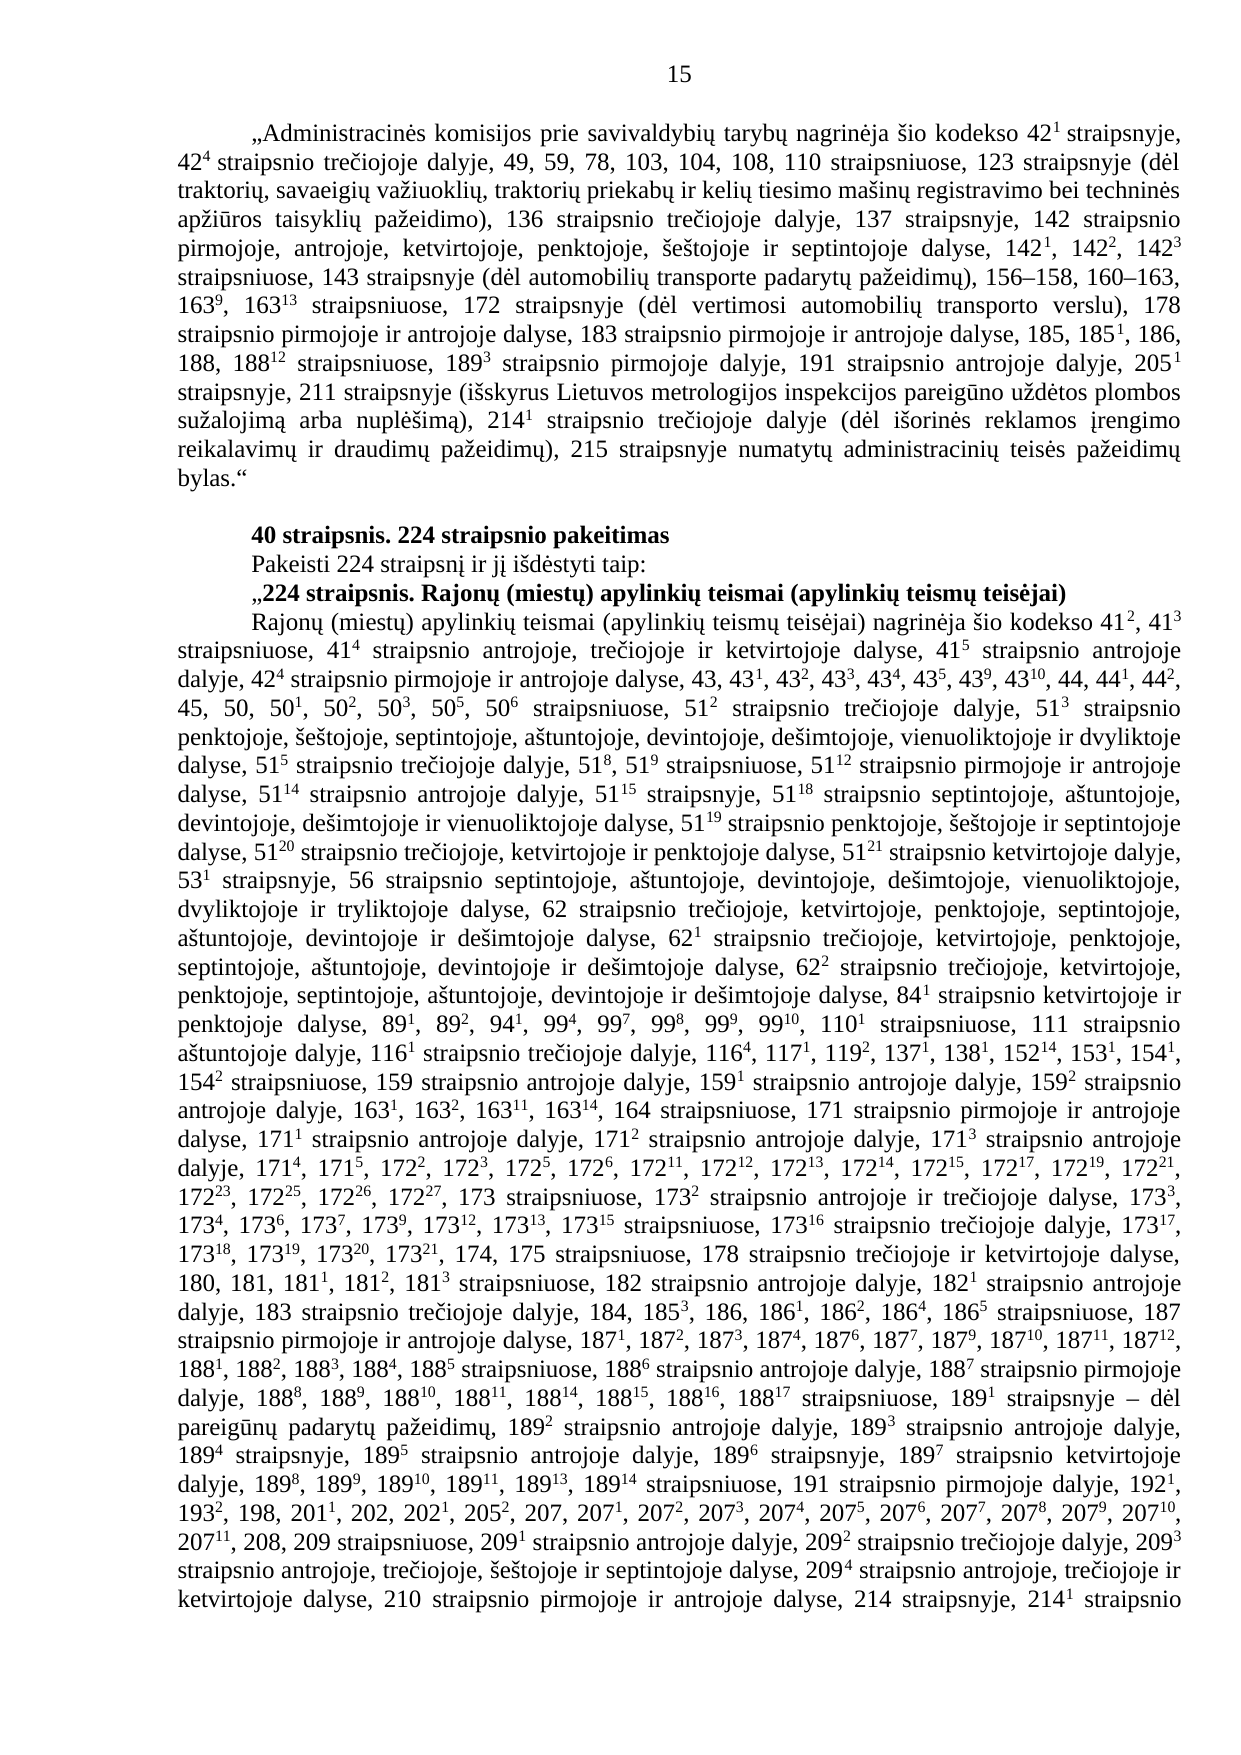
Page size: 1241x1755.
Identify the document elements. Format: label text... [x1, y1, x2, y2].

text Pakeisti 224 straipsnį ir jį išdėstyti taip: [177, 549, 1181, 578]
text 40 straipsnis. 224 straipsnio pakeitimas [177, 521, 1181, 549]
text Rajonų (miestų) apylinkių teismai (apylinkių teismų teisėjai) nagrinėja šio kodekso 412, 413 straipsniuose, 414 straipsnio antrojoje, trečiojoje ir ketvirtojoje dalyse, 415 straipsnio antrojoje dalyje, 424 straipsnio pirmojoje ir antrojoje dalyse, 43, 431, 432, 433, 434, 435, 439, 4310, 44, 441, 442, 45, 50, 501, 502, 503, 505, 506 straipsniuose, 512 straipsnio trečiojoje dalyje, 513 straipsnio penktojoje, šeštojoje, septintojoje, aštuntojoje, devintojoje, dešimtojoje, vienuoliktojoje ir dvyliktoje dalyse, 515 straipsnio trečiojoje dalyje, 518, 519 straipsniuose, 5112 straipsnio pirmojoje ir antrojoje dalyse, 5114 straipsnio antrojoje dalyje, 5115 straipsnyje, 5118 straipsnio septintojoje, aštuntojoje, devintojoje, dešimtojoje ir vienuoliktojoje dalyse, 5119 straipsnio penktojoje, šeštojoje ir septintojoje dalyse, 5120 straipsnio trečiojoje, ketvirtojoje ir penktojoje dalyse, 5121 straipsnio ketvirtojoje dalyje, 531 straipsnyje, 56 straipsnio septintojoje, aštuntojoje, devintojoje, dešimtojoje, vienuoliktojoje, dvyliktojoje ir tryliktojoje dalyse, 62 straipsnio trečiojoje, ketvirtojoje, penktojoje, septintojoje, aštuntojoje, devintojoje ir dešimtojoje dalyse, 621 straipsnio trečiojoje, ketvirtojoje, penktojoje, septintojoje, aštuntojoje, devintojoje ir dešimtojoje dalyse, 622 straipsnio trečiojoje, ketvirtojoje, penktojoje, septintojoje, aštuntojoje, devintojoje ir dešimtojoje dalyse, 841 straipsnio ketvirtojoje ir penktojoje dalyse, 891, 892, 941, 994, 997, 998, 999, 9910, 1101 straipsniuose, 111 straipsnio aštuntojoje dalyje, 1161 straipsnio trečiojoje dalyje, 1164, 1171, 1192, 1371, 1381, 15214, 1531, 1541, 1542 straipsniuose, 159 straipsnio antrojoje dalyje, 1591 straipsnio antrojoje dalyje, 1592 straipsnio antrojoje dalyje, 1631, 1632, 16311, 16314, 164 straipsniuose, 171 straipsnio pirmojoje ir antrojoje dalyse, 1711 straipsnio antrojoje dalyje, 1712 straipsnio antrojoje dalyje, 1713 straipsnio antrojoje dalyje, 1714, 1715, 1722, 1723, 1725, 1726, 17211, 17212, 17213, 17214, 17215, 17217, 17219, 17221, 17223, 17225, 17226, 17227, 173 straipsniuose, 1732 straipsnio antrojoje ir trečiojoje dalyse, 1733, 1734, 1736, 1737, 1739, 17312, 17313, 17315 straipsniuose, 17316 straipsnio trečiojoje dalyje, 17317, 17318, 17319, 17320, 17321, 174, 175 straipsniuose, 178 straipsnio trečiojoje ir ketvirtojoje dalyse, 180, 181, 1811, 1812, 1813 straipsniuose, 182 straipsnio antrojoje dalyje, 1821 straipsnio antrojoje dalyje, 183 straipsnio trečiojoje dalyje, 184, 1853, 186, 1861, 1862, 1864, 1865 straipsniuose, 187 straipsnio pirmojoje ir antrojoje dalyse, 1871, 1872, 1873, 1874, 1876, 1877, 1879, 18710, 18711, 18712, 1881, 1882, 1883, 1884, 1885 straipsniuose, 1886 straipsnio antrojoje dalyje, 1887 straipsnio pirmojoje dalyje, 1888, 1889, 18810, 18811, 18814, 18815, 18816, 18817 straipsniuose, 1891 straipsnyje – dėl pareigūnų padarytų pažeidimų, 1892 straipsnio antrojoje dalyje, 1893 straipsnio antrojoje dalyje, 1894 straipsnyje, 1895 straipsnio antrojoje dalyje, 1896 straipsnyje, 1897 straipsnio ketvirtojoje dalyje, 1898, 1899, 18910, 18911, 18913, 18914 straipsniuose, 191 straipsnio pirmojoje dalyje, 1921, 1932, 198, 2011, 202, 2021, 2052, 207, 2071, 2072, 2073, 2074, 2075, 2076, 2077, 2078, 2079, 20710, 20711, 208, 209 straipsniuose, 2091 straipsnio antrojoje dalyje, 2092 straipsnio trečiojoje dalyje, 2093 straipsnio antrojoje, trečiojoje, šeštojoje ir septintojoje dalyse, 2094 straipsnio antrojoje, trečiojoje ir ketvirtojoje dalyse, 210 straipsnio pirmojoje ir antrojoje dalyse, 214 straipsnyje, 2141 straipsnio [177, 607, 1181, 1613]
text „224 straipsnis. Rajonų (miestų) apylinkių teismai (apylinkių teismų teisėjai) [177, 578, 1181, 607]
text „Administracinės komisijos prie savivaldybių tarybų nagrinėja šio kodekso 421 straipsnyje, 424 straipsnio trečiojoje dalyje, 49, 59, 78, 103, 104, 108, 110 straipsniuose, 123 straipsnyje (dėl traktorių, savaeigių važiuoklių, traktorių priekabų ir kelių tiesimo mašinų registravimo bei techninės apžiūros taisyklių pažeidimo), 136 straipsnio trečiojoje dalyje, 137 straipsnyje, 142 straipsnio pirmojoje, antrojoje, ketvirtojoje, penktojoje, šeštojoje ir septintojoje dalyse, 1421, 1422, 1423 straipsniuose, 143 straipsnyje (dėl automobilių transporte padarytų pažeidimų), 156–158, 160–163, 1639, 16313 straipsniuose, 172 straipsnyje (dėl vertimosi automobilių transporto verslu), 178 straipsnio pirmojoje ir antrojoje dalyse, 183 straipsnio pirmojoje ir antrojoje dalyse, 185, 1851, 186, 188, 18812 straipsniuose, 1893 straipsnio pirmojoje dalyje, 191 straipsnio antrojoje dalyje, 2051 straipsnyje, 211 straipsnyje (išskyrus Lietuvos metrologijos inspekcijos pareigūno uždėtos plombos sužalojimą arba nuplėšimą), 2141 straipsnio trečiojoje dalyje (dėl išorinės reklamos įrengimo reikalavimų ir draudimų pažeidimų), 215 straipsnyje numatytų administracinių teisės pažeidimų bylas.“ [177, 118, 1181, 492]
